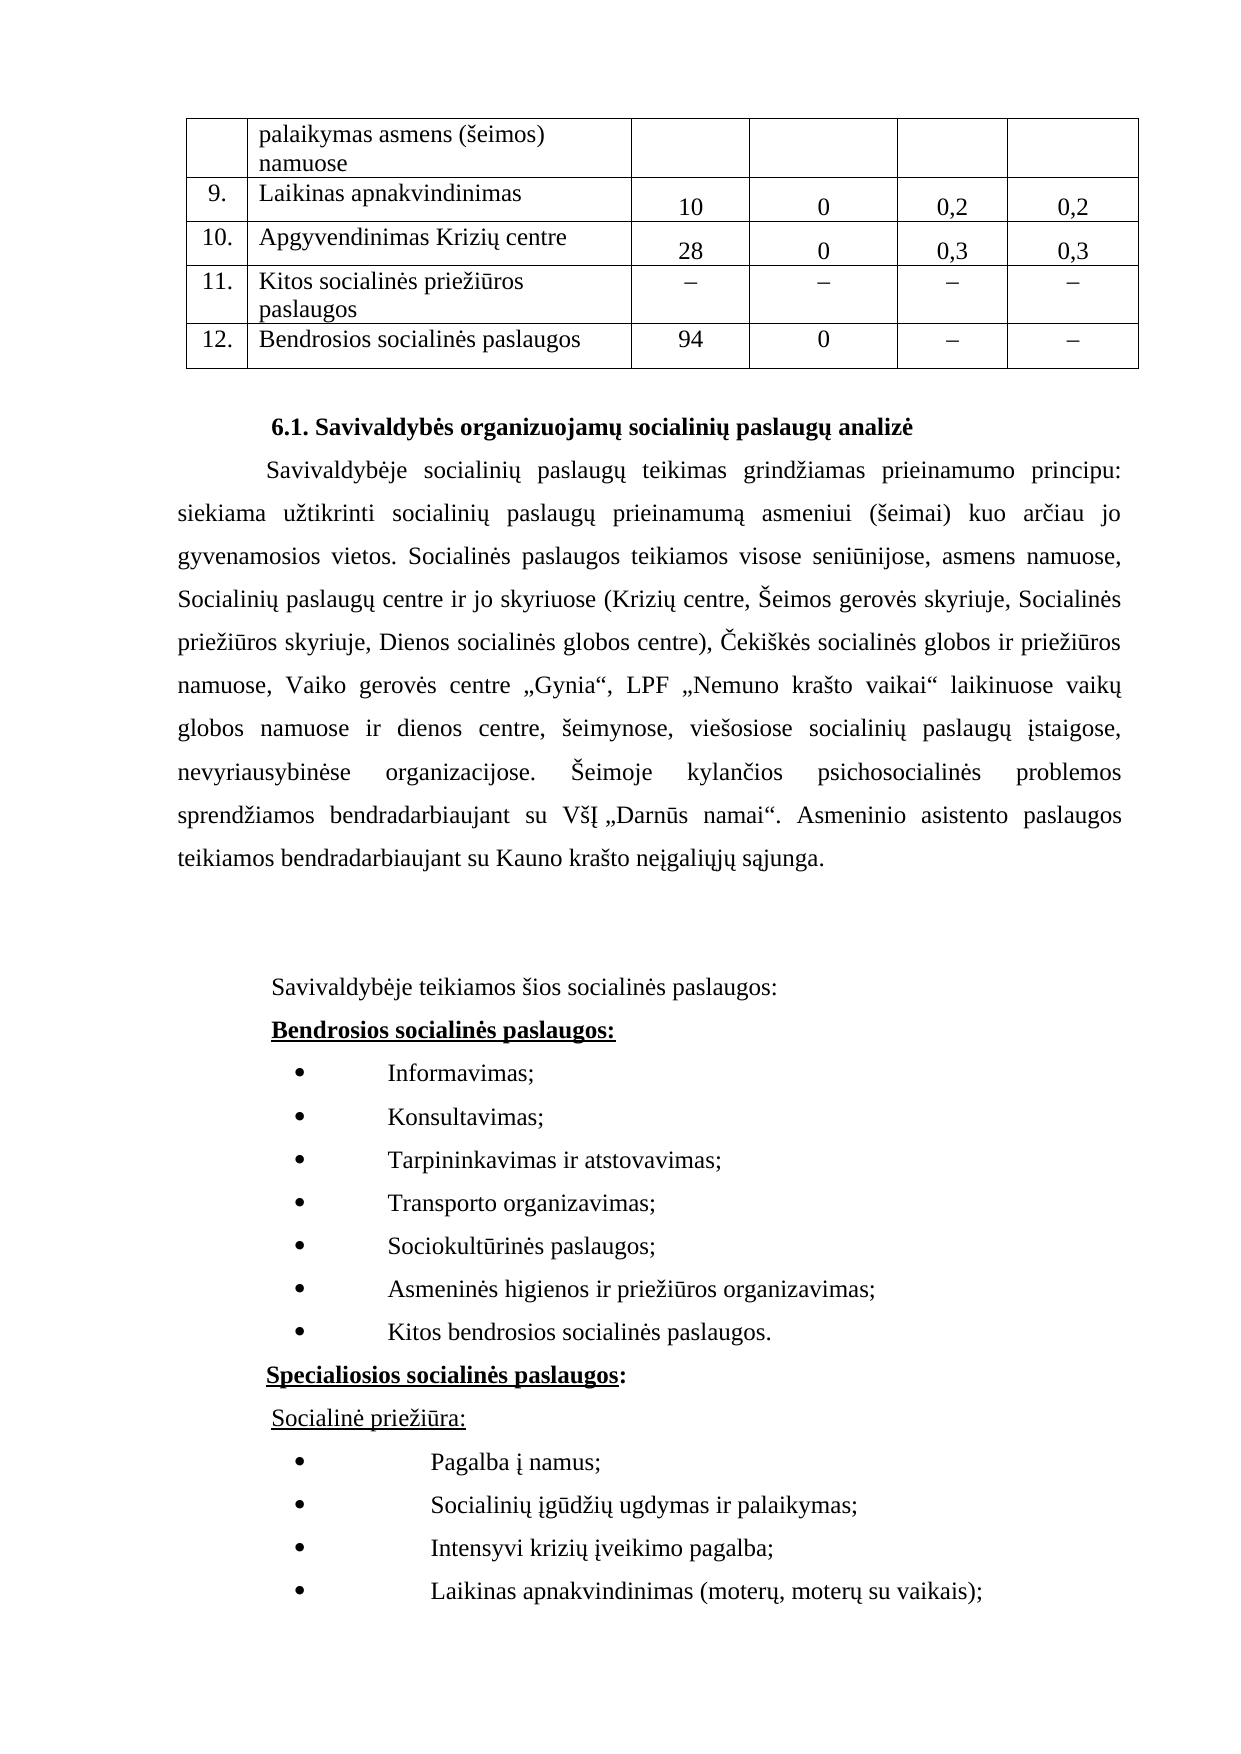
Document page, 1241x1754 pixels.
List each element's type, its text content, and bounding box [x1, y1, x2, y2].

table_cell – [750, 266, 897, 323]
text  Pagalba į namus; [295, 1447, 1122, 1475]
table_cell palaikymas asmens (šeimos) namuose [248, 119, 631, 177]
table_cell 10 [632, 178, 749, 221]
text  Intensyvi krizių įveikimo pagalba; [295, 1533, 1122, 1562]
table_cell Apgyvendinimas Krizių centre [248, 222, 631, 265]
table_cell [898, 119, 1007, 177]
text  Socialinių įgūdžių ugdymas ir palaikymas; [295, 1490, 1122, 1518]
text Bendrosios socialinės paslaugos: [177, 1015, 1122, 1044]
table_cell 0,3 [898, 222, 1007, 265]
text 6.1. Savivaldybės organizuojamų socialinių paslaugų analizė [177, 412, 1122, 440]
table_cell [1008, 119, 1138, 177]
table_cell – [898, 324, 1007, 367]
table_cell 94 [632, 324, 749, 367]
text  Kitos bendrosios socialinės paslaugos. [252, 1317, 1122, 1346]
table_cell 0,2 [898, 178, 1007, 221]
table_cell [632, 119, 749, 177]
table_cell 0,2 [1008, 178, 1138, 221]
table_cell Kitos socialinės priežiūros paslaugos [248, 266, 631, 323]
text  Tarpininkavimas ir atstovavimas; [252, 1145, 1122, 1173]
table_cell 0,3 [1008, 222, 1138, 265]
table_cell – [898, 266, 1007, 323]
table_cell – [1008, 324, 1138, 367]
table_cell Bendrosios socialinės paslaugos [248, 324, 631, 367]
table_cell Laikinas apnakvindinimas [248, 178, 631, 221]
table_cell 9. [187, 178, 247, 221]
table_cell 11. [187, 266, 247, 323]
text  Informavimas; [252, 1058, 1122, 1087]
table_cell 10. [187, 222, 247, 265]
table_cell 28 [632, 222, 749, 265]
table_cell – [1008, 266, 1138, 323]
table_cell 12. [187, 324, 247, 367]
table_cell [750, 119, 897, 177]
table_cell 0 [750, 324, 897, 367]
text Specialiosios socialinės paslaugos: [177, 1360, 1122, 1389]
text  Konsultavimas; [252, 1102, 1122, 1130]
text  Asmeninės higienos ir priežiūros organizavimas; [252, 1274, 1122, 1303]
text Savivaldybėje socialinių paslaugų teikimas grindžiamas prieinamumo principu: siekiama užtikrinti socialinių paslaugų prieinamumą asmeniui (šeimai) kuo arčiau jo gyvenamosios vietos. Socialinės paslaugos teikiamos visose seniūnijose, asmens namuose, Socialinių paslaugų centre ir jo skyriuose (Krizių centre, Šeimos gerovės skyriuje, Socialinės priežiūros skyriuje, Dienos socialinės globos centre), Čekiškės socialinės globos ir priežiūros namuose, Vaiko gerovės centre „Gynia“, LPF „Nemuno krašto vaikai“ laikinuose vaikų globos namuose ir dienos centre, šeimynose, viešosiose socialinių paslaugų įstaigose, nevyriausybinėse organizacijose. Šeimoje kylančios psichosocialinės problemos sprendžiamos bendradarbiaujant su VšĮ „Darnūs namai“. Asmeninio asistento paslaugos teikiamos bendradarbiaujant su Kauno krašto neįgaliųjų sąjunga. [177, 455, 1122, 872]
table_cell 0 [750, 222, 897, 265]
text Savivaldybėje teikiamos šios socialinės paslaugos: [177, 972, 1122, 1001]
table_cell – [632, 266, 749, 323]
text Socialinė priežiūra: [177, 1403, 1122, 1432]
text  Laikinas apnakvindinimas (moterų, moterų su vaikais); [295, 1576, 1122, 1605]
table_cell 0 [750, 178, 897, 221]
text  Sociokultūrinės paslaugos; [252, 1231, 1122, 1260]
table_cell [187, 119, 247, 177]
text  Transporto organizavimas; [252, 1188, 1122, 1217]
